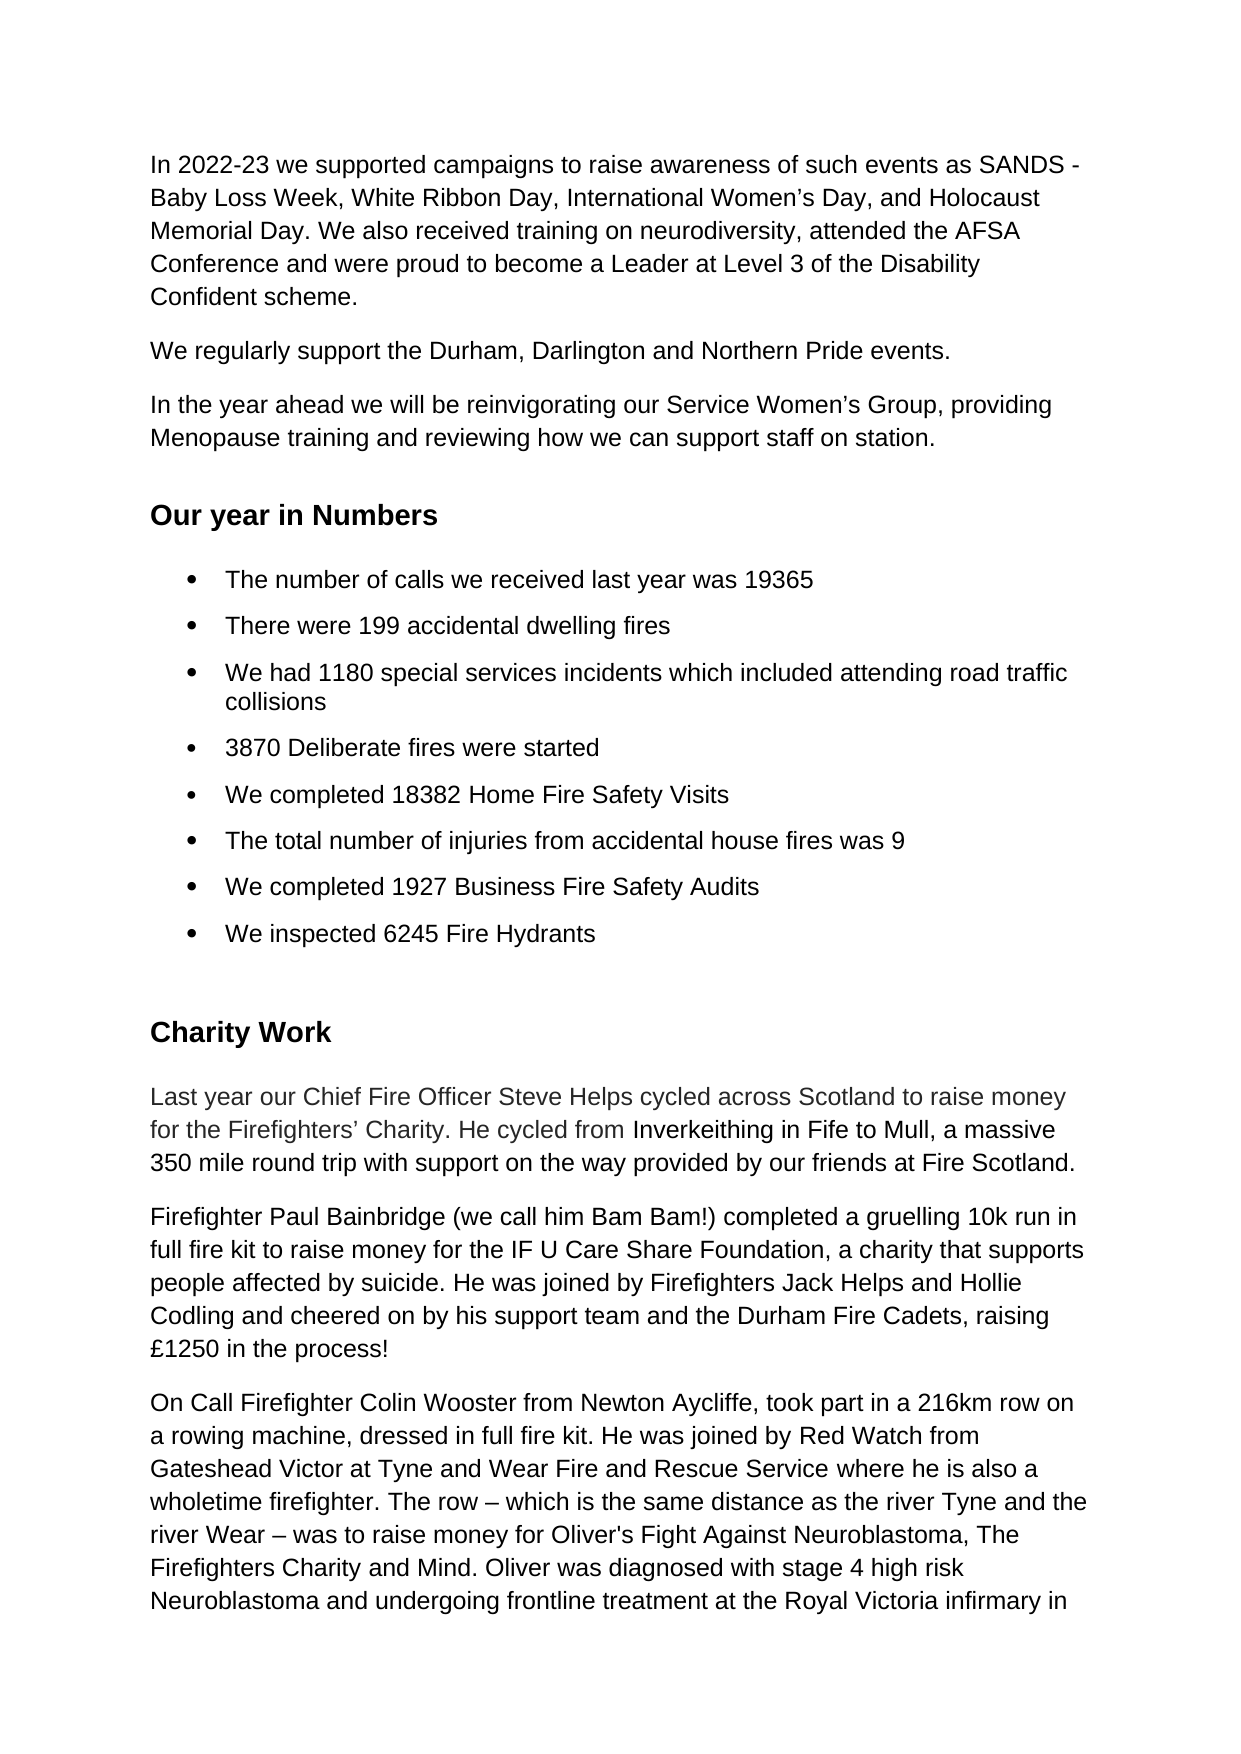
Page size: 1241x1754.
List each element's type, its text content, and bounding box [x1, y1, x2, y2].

list The number of calls we received last year was 19365 [187, 565, 1090, 594]
list We inspected 6245 Fire Hydrants [187, 919, 1090, 947]
list We completed 18382 Home Fire Safety Visits [187, 780, 1090, 808]
text In the year ahead we will be reinvigorating our Service Women’s Group, providing Menopause training and reviewing how we can support staff on station. [150, 390, 1090, 452]
list The total number of injuries from accidental house fires was 9 [187, 826, 1090, 855]
text Last year our Chief Fire Officer Steve Helps cycled across Scotland to raise money for the Firefighters’ Charity. He cycled from Inverkeithing in Fife to Mull, a massive 350 mile round trip with support on the way provided by our friends at Fire Scotland. [150, 1082, 1090, 1177]
list We completed 1927 Business Fire Safety Audits [187, 872, 1090, 901]
list 3870 Deliberate fires were started [187, 733, 1090, 762]
text Firefighter Paul Bainbridge (we call him Bam Bam!) completed a gruelling 10k run in full fire kit to raise money for the IF U Care Share Foundation, a charity that supports people affected by suicide. He was joined by Firefighters Jack Helps and Hollie Codling and cheered on by his support team and the Durham Fire Cadets, raising £1250 in the process! [150, 1202, 1090, 1363]
text In 2022-23 we supported campaigns to raise awareness of such events as SANDS - Baby Loss Week, White Ribbon Day, International Women’s Day, and Holocaust Memorial Day. We also received training on neurodiversity, attended the AFSA Conference and were proud to become a Leader at Level 3 of the Disability Confident scheme. [150, 150, 1090, 311]
list We had 1180 special services incidents which included attending road traffic collisions [187, 657, 1090, 716]
subtitle Charity Work [150, 1014, 1090, 1048]
subtitle Our year in Numbers [150, 497, 1090, 531]
list There were 199 accidental dwelling fires [187, 611, 1090, 640]
text On Call Firefighter Colin Wooster from Newton Aycliffe, took part in a 216km row on a rowing machine, dressed in full fire kit. He was joined by Red Watch from Gateshead Victor at Tyne and Wear Fire and Rescue Service where he is also a wholetime firefighter. The row – which is the same distance as the river Tyne and the river Wear – was to raise money for Oliver's Fight Against Neuroblastoma, The Firefighters Charity and Mind. Oliver was diagnosed with stage 4 high risk Neuroblastoma and undergoing frontline treatment at the Royal Victoria infirmary in [150, 1388, 1090, 1614]
text We regularly support the Durham, Darlington and Northern Pride events. [150, 336, 1090, 365]
